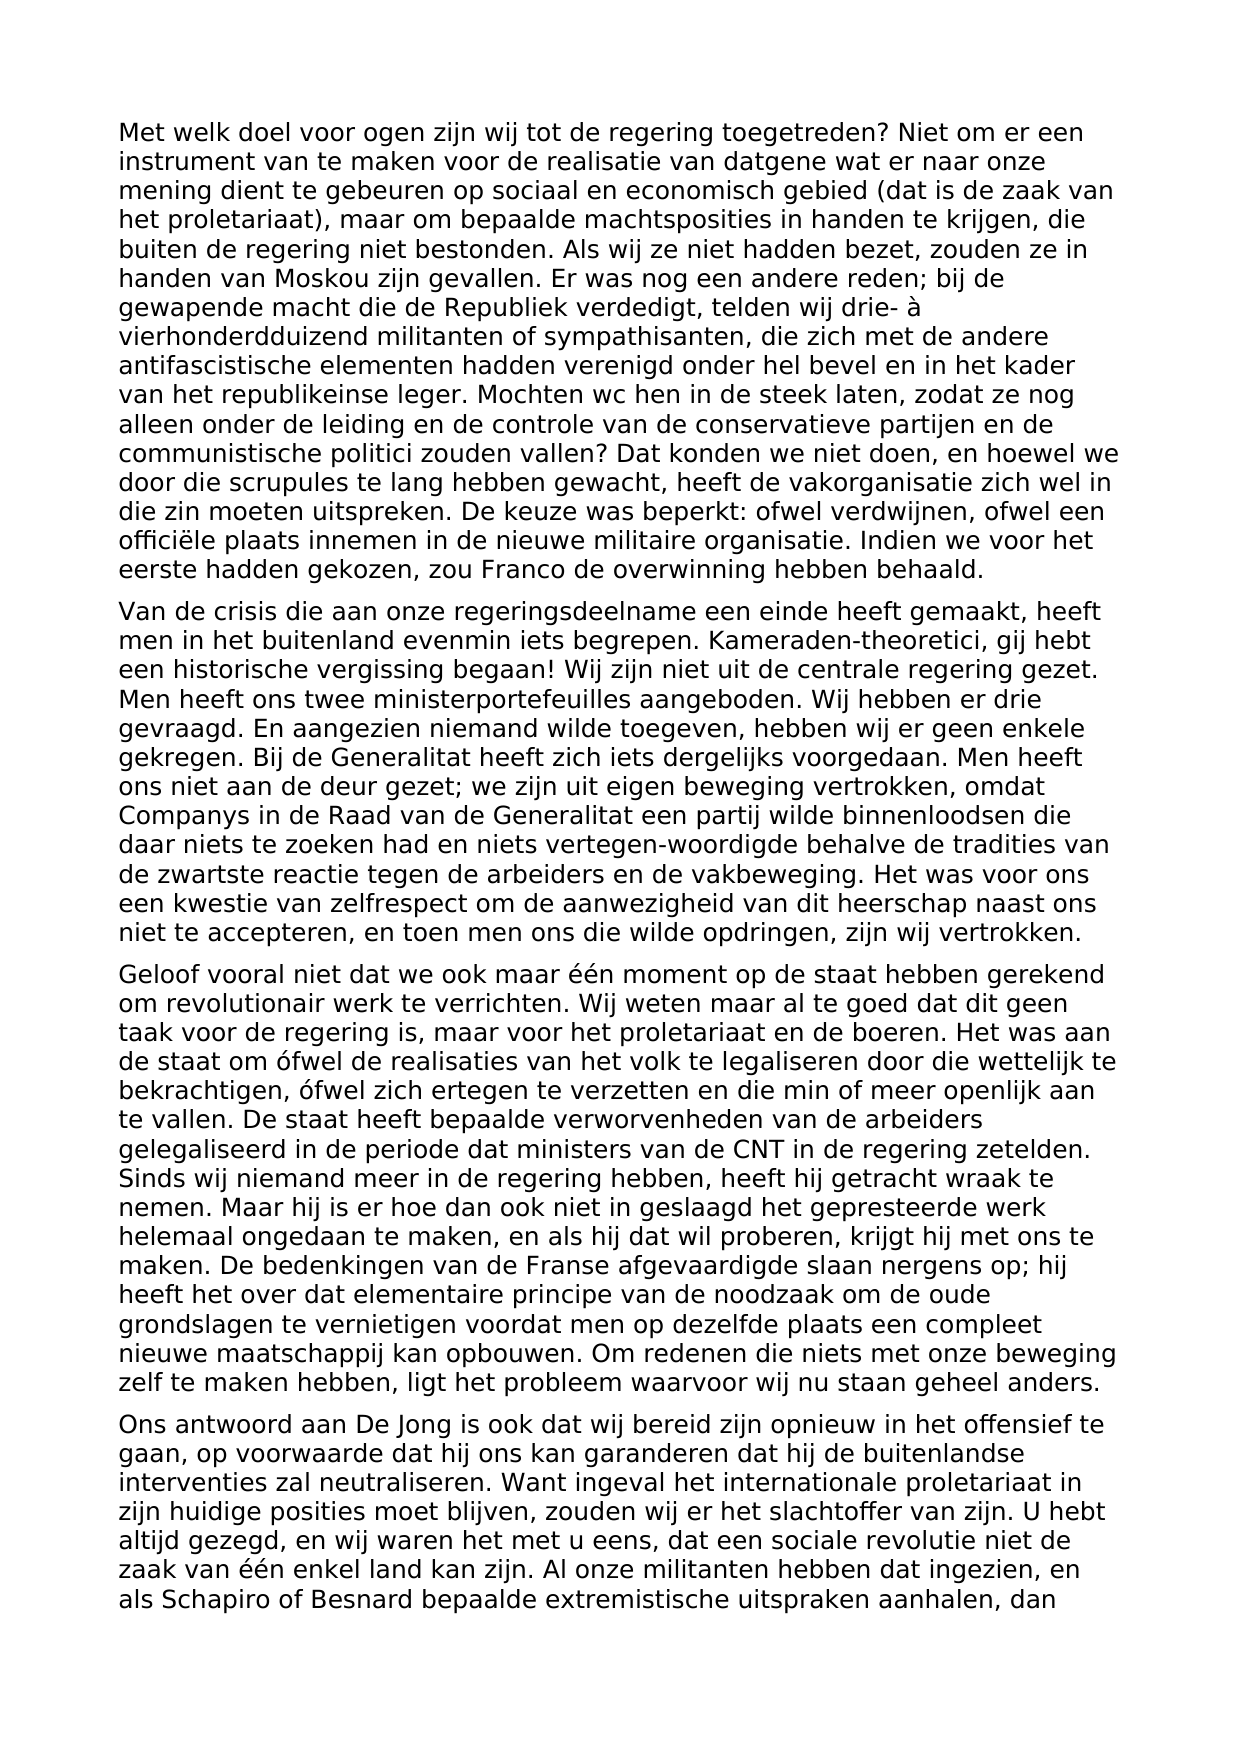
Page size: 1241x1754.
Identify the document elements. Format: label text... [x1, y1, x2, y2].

text Met welk doel voor ogen zijn wij tot de regering toegetreden? Niet om er een instrument van te maken voor de realisatie van datgene wat er naar onze mening dient te gebeuren op sociaal en economisch gebied (dat is de zaak van het proletariaat), maar om bepaalde machtsposities in handen te krijgen, die buiten de regering niet bestonden. Als wij ze niet hadden bezet, zouden ze in handen van Moskou zijn gevallen. Er was nog een andere reden; bij de gewapende macht die de Republiek verdedigt, telden wij drie- à vierhonderdduizend militanten of sympathisanten, die zich met de andere antifascistische elementen hadden verenigd onder hel bevel en in het kader van het republikeinse leger. Mochten wc hen in de steek laten, zodat ze nog alleen onder de leiding en de controle van de conservatieve partijen en de communistische politici zouden vallen? Dat konden we niet doen, en hoewel we door die scrupules te lang hebben gewacht, heeft de vakorganisatie zich wel in die zin moeten uitspreken. De keuze was beperkt: ofwel verdwijnen, ofwel een officiële plaats innemen in de nieuwe militaire organisatie. Indien we voor het eerste hadden gekozen, zou Franco de overwinning hebben behaald. [118, 118, 1122, 585]
text Geloof vooral niet dat we ook maar één moment op de staat hebben gerekend om revolutionair werk te verrichten. Wij weten maar al te goed dat dit geen taak voor de regering is, maar voor het proletariaat en de boeren. Het was aan de staat om ófwel de realisaties van het volk te legaliseren door die wettelijk te bekrachtigen, ófwel zich ertegen te verzetten en die min of meer openlijk aan te vallen. De staat heeft bepaalde verworvenheden van de arbeiders gelegaliseerd in de periode dat ministers van de CNT in de regering zetelden. Sinds wij niemand meer in de regering hebben, heeft hij getracht wraak te nemen. Maar hij is er hoe dan ook niet in geslaagd het gepresteerde werk helemaal ongedaan te maken, en als hij dat wil proberen, krijgt hij met ons te maken. De bedenkingen van de Franse afgevaardigde slaan nergens op; hij heeft het over dat elementaire principe van de noodzaak om de oude grondslagen te vernietigen voordat men op dezelfde plaats een compleet nieuwe maatschappij kan opbouwen. Om redenen die niets met onze beweging zelf te maken hebben, ligt het probleem waarvoor wij nu staan geheel anders. [118, 960, 1122, 1397]
text Ons antwoord aan De Jong is ook dat wij bereid zijn opnieuw in het offensief te gaan, op voorwaarde dat hij ons kan garanderen dat hij de buitenlandse interventies zal neutraliseren. Want ingeval het internationale proletariaat in zijn huidige posities moet blijven, zouden wij er het slachtoffer van zijn. U hebt altijd gezegd, en wij waren het met u eens, dat een sociale revolutie niet de zaak van één enkel land kan zijn. Al onze militanten hebben dat ingezien, en als Schapiro of Besnard bepaalde extremistische uitspraken aanhalen, dan [118, 1410, 1122, 1614]
text Van de crisis die aan onze regeringsdeelname een einde heeft gemaakt, heeft men in het buitenland evenmin iets begrepen. Kameraden-theoretici, gij hebt een historische vergissing begaan! Wij zijn niet uit de centrale regering gezet. Men heeft ons twee ministerportefeuilles aangeboden. Wij hebben er drie gevraagd. En aangezien niemand wilde toegeven, hebben wij er geen enkele gekregen. Bij de Generalitat heeft zich iets dergelijks voorgedaan. Men heeft ons niet aan de deur gezet; we zijn uit eigen beweging vertrokken, omdat Companys in de Raad van de Generalitat een partij wilde binnenloodsen die daar niets te zoeken had en niets vertegen-woordigde behalve de tradities van de zwartste reactie tegen de arbeiders en de vakbeweging. Het was voor ons een kwestie van zelfrespect om de aanwezigheid van dit heerschap naast ons niet te accepteren, en toen men ons die wilde opdringen, zijn wij vertrokken. [118, 597, 1122, 947]
